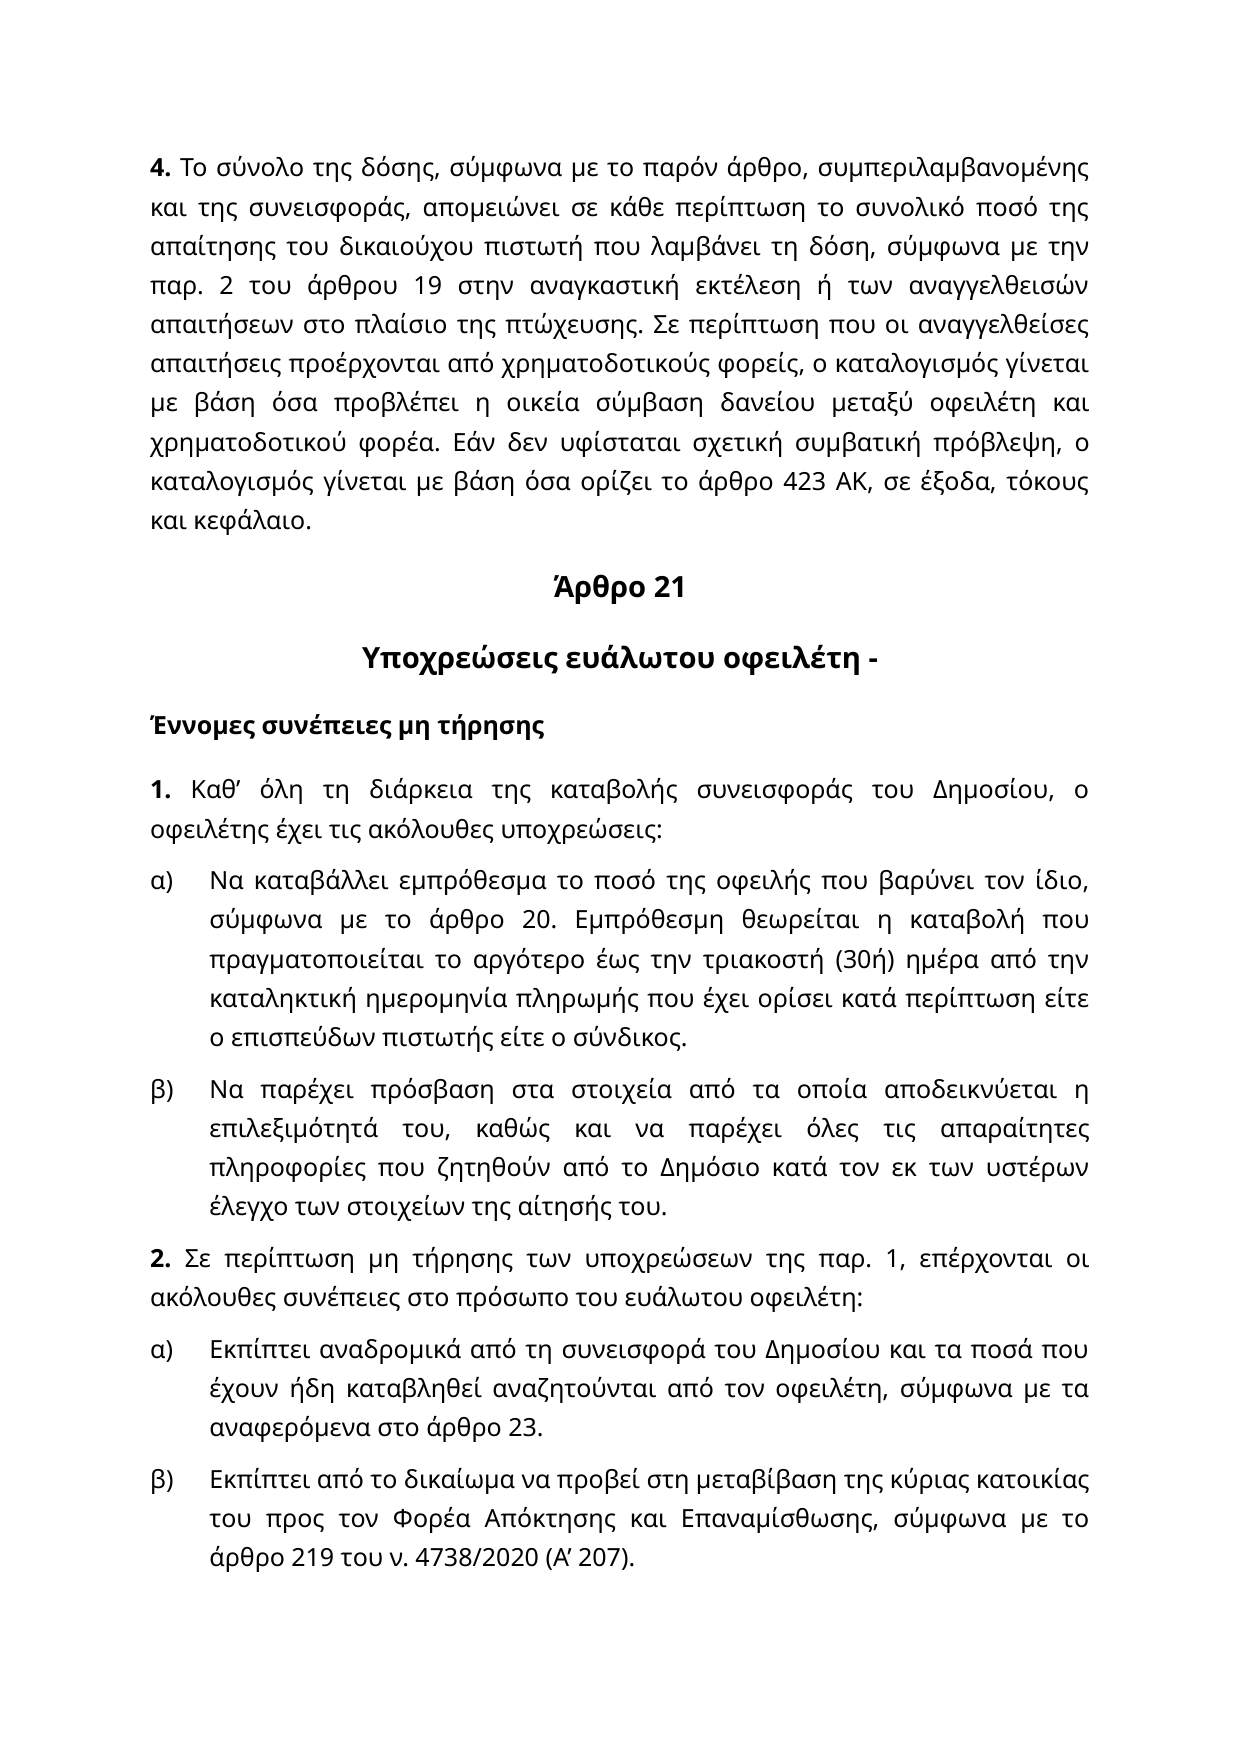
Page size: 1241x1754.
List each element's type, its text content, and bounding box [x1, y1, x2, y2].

text 2. Σε περίπτωση μη τήρησης των υποχρεώσεων της παρ. 1, επέρχονται οι ακόλουθες συνέπειες στο πρόσωπο του ευάλωτου οφειλέτη: [150, 1240, 1090, 1314]
list α) Να καταβάλλει εμπρόθεσμα το ποσό της οφειλής που βαρύνει τον ίδιο, σύμφωνα με το άρθρο 20. Εμπρόθεσμη θεωρείται η καταβολή που πραγματοποιείται το αργότερο έως την τριακοστή (30ή) ημέρα από την καταληκτική ημερομηνία πληρωμής που έχει ορίσει κατά περίπτωση είτε ο επισπεύδων πιστωτής είτε ο σύνδικος. [150, 863, 1090, 1054]
text 4. Το σύνολο της δόσης, σύμφωνα με το παρόν άρθρο, συμπεριλαμβανομένης και της συνεισφοράς, απομειώνει σε κάθε περίπτωση το συνολικό ποσό της απαίτησης του δικαιούχου πιστωτή που λαμβάνει τη δόση, σύμφωνα με την παρ. 2 του άρθρου 19 στην αναγκαστική εκτέλεση ή των αναγγελθεισών απαιτήσεων στο πλαίσιο της πτώχευσης. Σε περίπτωση που οι αναγγελθείσες απαιτήσεις προέρχονται από χρηματοδοτικούς φορείς, ο καταλογισμός γίνεται με βάση όσα προβλέπει η οικεία σύμβαση δανείου μεταξύ οφειλέτη και χρηματοδοτικού φορέα. Εάν δεν υφίσταται σχετική συμβατική πρόβλεψη, ο καταλογισμός γίνεται με βάση όσα ορίζει το άρθρο 423 ΑΚ, σε έξοδα, τόκους και κεφάλαιο. [150, 150, 1090, 537]
subtitle Υποχρεώσεις ευάλωτου οφειλέτη - [150, 637, 1090, 677]
list β) Να παρέχει πρόσβαση στα στοιχεία από τα οποία αποδεικνύεται η επιλεξιμότητά του, καθώς και να παρέχει όλες τις απαραίτητες πληροφορίες που ζητηθούν από το Δημόσιο κατά τον εκ των υστέρων έλεγχο των στοιχείων της αίτησής του. [150, 1071, 1090, 1223]
text 1. Καθ’ όλη τη διάρκεια της καταβολής συνεισφοράς του Δημοσίου, ο οφειλέτης έχει τις ακόλουθες υποχρεώσεις: [150, 772, 1090, 845]
subtitle Άρθρο 21 [150, 567, 1090, 606]
text Έννομες συνέπειες μη τήρησης [150, 708, 1090, 742]
list α) Εκπίπτει αναδρομικά από τη συνεισφορά του Δημοσίου και τα ποσά που έχουν ήδη καταβληθεί αναζητούνται από τον οφειλέτη, σύμφωνα με τα αναφερόμενα στο άρθρο 23. [150, 1331, 1090, 1444]
list β) Εκπίπτει από το δικαίωμα να προβεί στη μεταβίβαση της κύριας κατοικίας του προς τον Φορέα Απόκτησης και Επαναμίσθωσης, σύμφωνα με το άρθρο 219 του ν. 4738/2020 (Α’ 207). [150, 1461, 1090, 1574]
